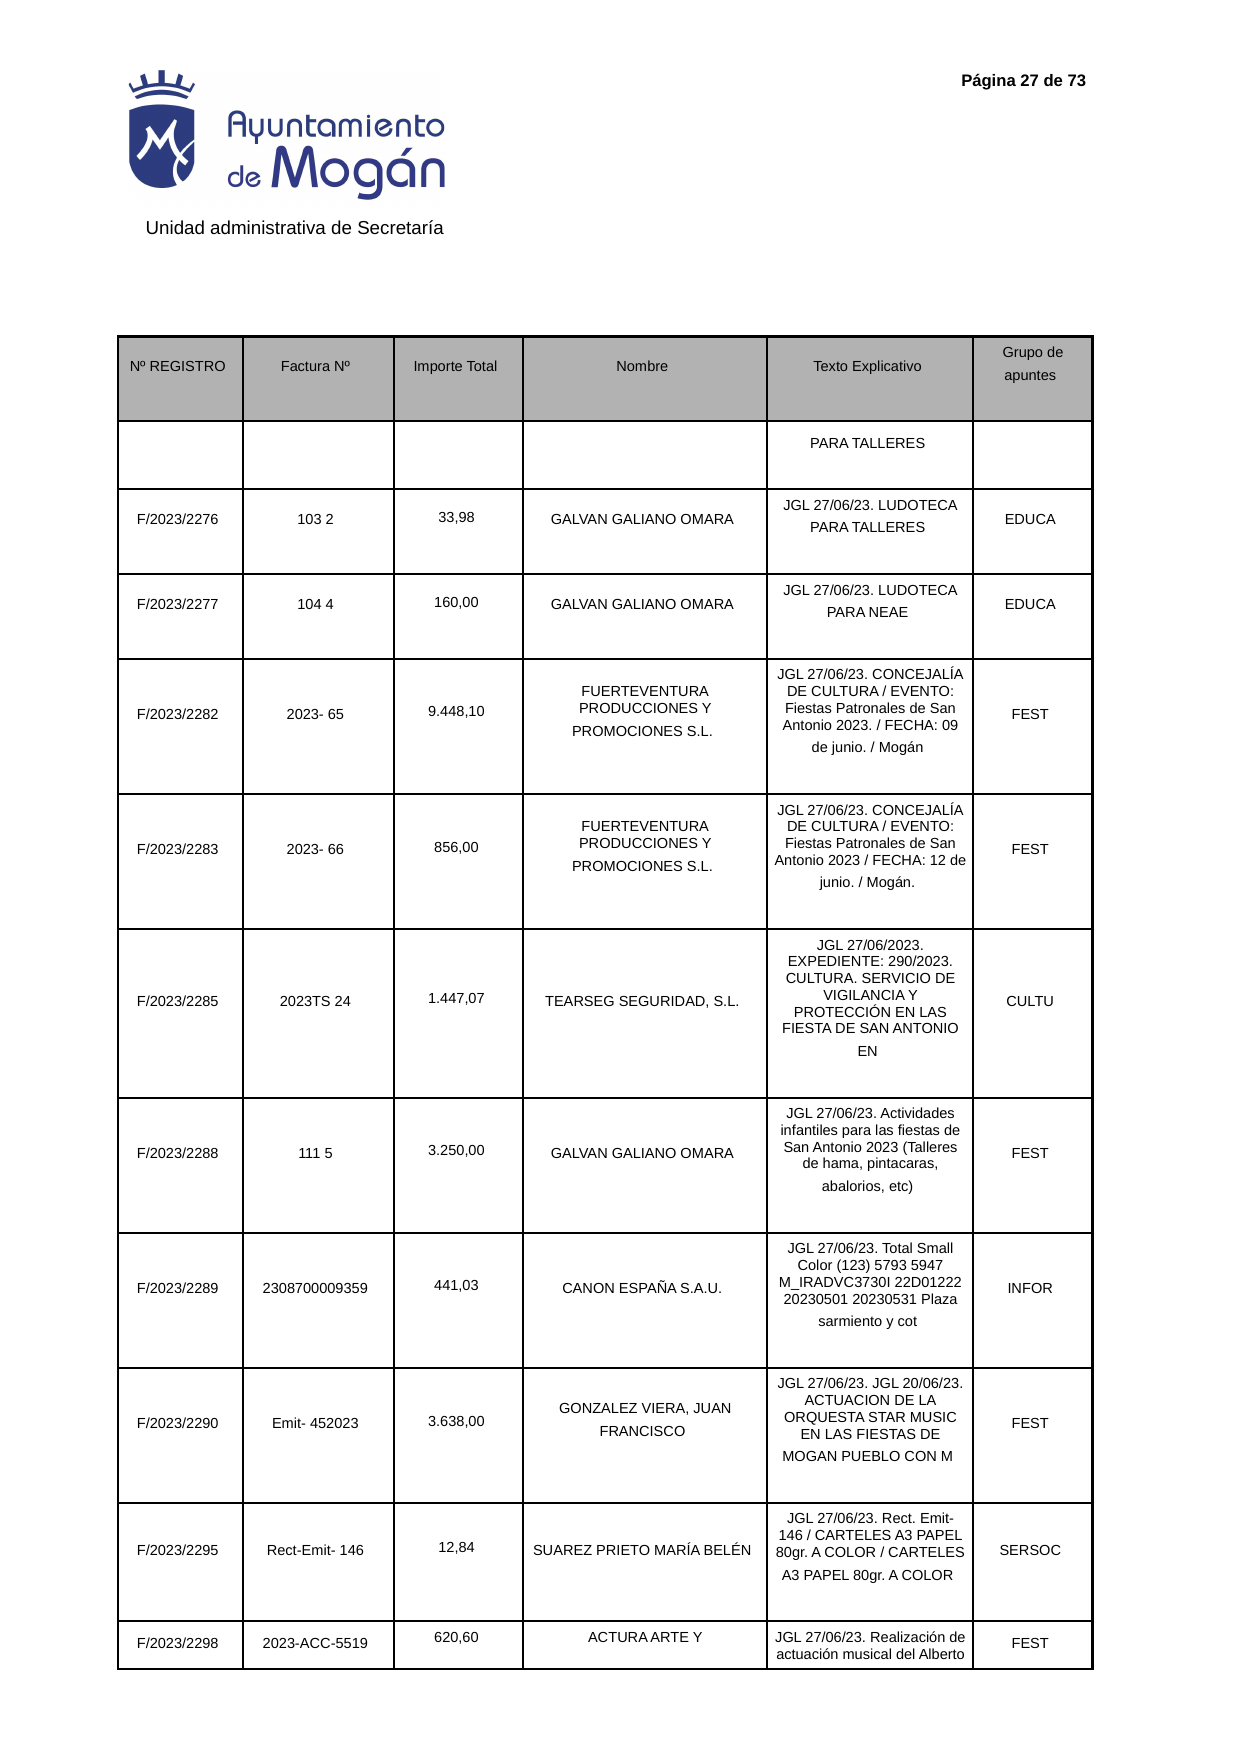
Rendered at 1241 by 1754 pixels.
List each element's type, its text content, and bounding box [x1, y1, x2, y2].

table_cell CULTU [974, 930, 1091, 1097]
table_header Factura Nº [244, 338, 393, 420]
table_cell 856,00 [395, 795, 522, 928]
table_cell 620,60 [395, 1622, 522, 1668]
table_header Nº REGISTRO [119, 338, 242, 420]
table_cell F/2023/2289 [119, 1234, 242, 1367]
table_cell SUAREZ PRIETO MARÍA BELÉN [524, 1504, 766, 1620]
table_cell 111 5 [244, 1099, 393, 1232]
table_cell GALVAN GALIANO OMARA [524, 575, 766, 658]
table_cell F/2023/2283 [119, 795, 242, 928]
table_cell JGL 27/06/23. Actividades infantiles para las fiestas de San Antonio 2023 (Talleres de hama, pintacaras, abalorios, etc) [768, 1099, 972, 1232]
table_cell FEST [974, 1369, 1091, 1502]
table_cell [524, 422, 766, 488]
table_cell Emit- 452023 [244, 1369, 393, 1502]
table_cell JGL 27/06/23. LUDOTECA PARA NEAE [768, 575, 972, 658]
table_cell 2023- 65 [244, 660, 393, 793]
table_cell JGL 27/06/23. CONCEJALÍA DE CULTURA / EVENTO: Fiestas Patronales de San Antonio 2023 / FECHA: 12 de junio. / Mogán. [768, 795, 972, 928]
table_cell [119, 422, 242, 488]
table_cell 2023TS 24 [244, 930, 393, 1097]
table_cell 1.447,07 [395, 930, 522, 1097]
table_cell F/2023/2285 [119, 930, 242, 1097]
table_cell 12,84 [395, 1504, 522, 1620]
table_header Nombre [524, 338, 766, 420]
table_cell JGL 27/06/23. Rect. Emit- 146 / CARTELES A3 PAPEL 80gr. A COLOR / CARTELES A3 PAPEL 80gr. A COLOR [768, 1504, 972, 1620]
table_cell PARA TALLERES [768, 422, 972, 488]
table_cell EDUCA [974, 575, 1091, 658]
table_cell F/2023/2277 [119, 575, 242, 658]
table_cell INFOR [974, 1234, 1091, 1367]
table_cell 160,00 [395, 575, 522, 658]
table_cell [244, 422, 393, 488]
table_cell EDUCA [974, 490, 1091, 573]
table_cell FEST [974, 1099, 1091, 1232]
table_cell 441,03 [395, 1234, 522, 1367]
table_cell 104 4 [244, 575, 393, 658]
table_cell 3.250,00 [395, 1099, 522, 1232]
table_cell 2023-ACC-5519 [244, 1622, 393, 1668]
table_cell F/2023/2298 [119, 1622, 242, 1668]
table_cell GONZALEZ VIERA, JUAN FRANCISCO [524, 1369, 766, 1502]
table_cell GALVAN GALIANO OMARA [524, 1099, 766, 1232]
table_cell Rect-Emit- 146 [244, 1504, 393, 1620]
table_cell FUERTEVENTURA PRODUCCIONES Y PROMOCIONES S.L. [524, 660, 766, 793]
table_cell [974, 422, 1091, 488]
table_cell 103 2 [244, 490, 393, 573]
table_cell FUERTEVENTURA PRODUCCIONES Y PROMOCIONES S.L. [524, 795, 766, 928]
table_cell JGL 27/06/23. Realización de actuación musical del Alberto [768, 1622, 972, 1668]
table_cell F/2023/2276 [119, 490, 242, 573]
table_cell ACTURA ARTE Y [524, 1622, 766, 1668]
table_cell JGL 27/06/23. LUDOTECA PARA TALLERES [768, 490, 972, 573]
table_cell F/2023/2282 [119, 660, 242, 793]
table_cell 33,98 [395, 490, 522, 573]
table_header Texto Explicativo [768, 338, 972, 420]
table_cell 3.638,00 [395, 1369, 522, 1502]
table_cell FEST [974, 660, 1091, 793]
table_cell FEST [974, 795, 1091, 928]
table_cell JGL 27/06/23. JGL 20/06/23. ACTUACION DE LA ORQUESTA STAR MUSIC EN LAS FIESTAS DE MOGAN PUEBLO CON M [768, 1369, 972, 1502]
table_cell JGL 27/06/23. Total Small Color (123) 5793 5947 M_IRADVC3730I 22D01222 20230501 20230531 Plaza sarmiento y cot [768, 1234, 972, 1367]
table_cell [395, 422, 522, 488]
table_cell JGL 27/06/23. CONCEJALÍA DE CULTURA / EVENTO: Fiestas Patronales de San Antonio 2023. / FECHA: 09 de junio. / Mogán [768, 660, 972, 793]
table_cell GALVAN GALIANO OMARA [524, 490, 766, 573]
table_cell F/2023/2295 [119, 1504, 242, 1620]
table_header Importe Total [395, 338, 522, 420]
table_cell TEARSEG SEGURIDAD, S.L. [524, 930, 766, 1097]
table_cell 2308700009359 [244, 1234, 393, 1367]
table_cell 2023- 66 [244, 795, 393, 928]
table_cell CANON ESPAÑA S.A.U. [524, 1234, 766, 1367]
table_cell JGL 27/06/2023. EXPEDIENTE: 290/2023. CULTURA. SERVICIO DE VIGILANCIA Y PROTECCIÓN EN LAS FIESTA DE SAN ANTONIO EN [768, 930, 972, 1097]
table_cell 9.448,10 [395, 660, 522, 793]
table_cell FEST [974, 1622, 1091, 1668]
table_header Grupo de apuntes [974, 338, 1091, 420]
table_cell F/2023/2290 [119, 1369, 242, 1502]
picture [128, 70, 445, 206]
table_cell SERSOC [974, 1504, 1091, 1620]
table_cell F/2023/2288 [119, 1099, 242, 1232]
